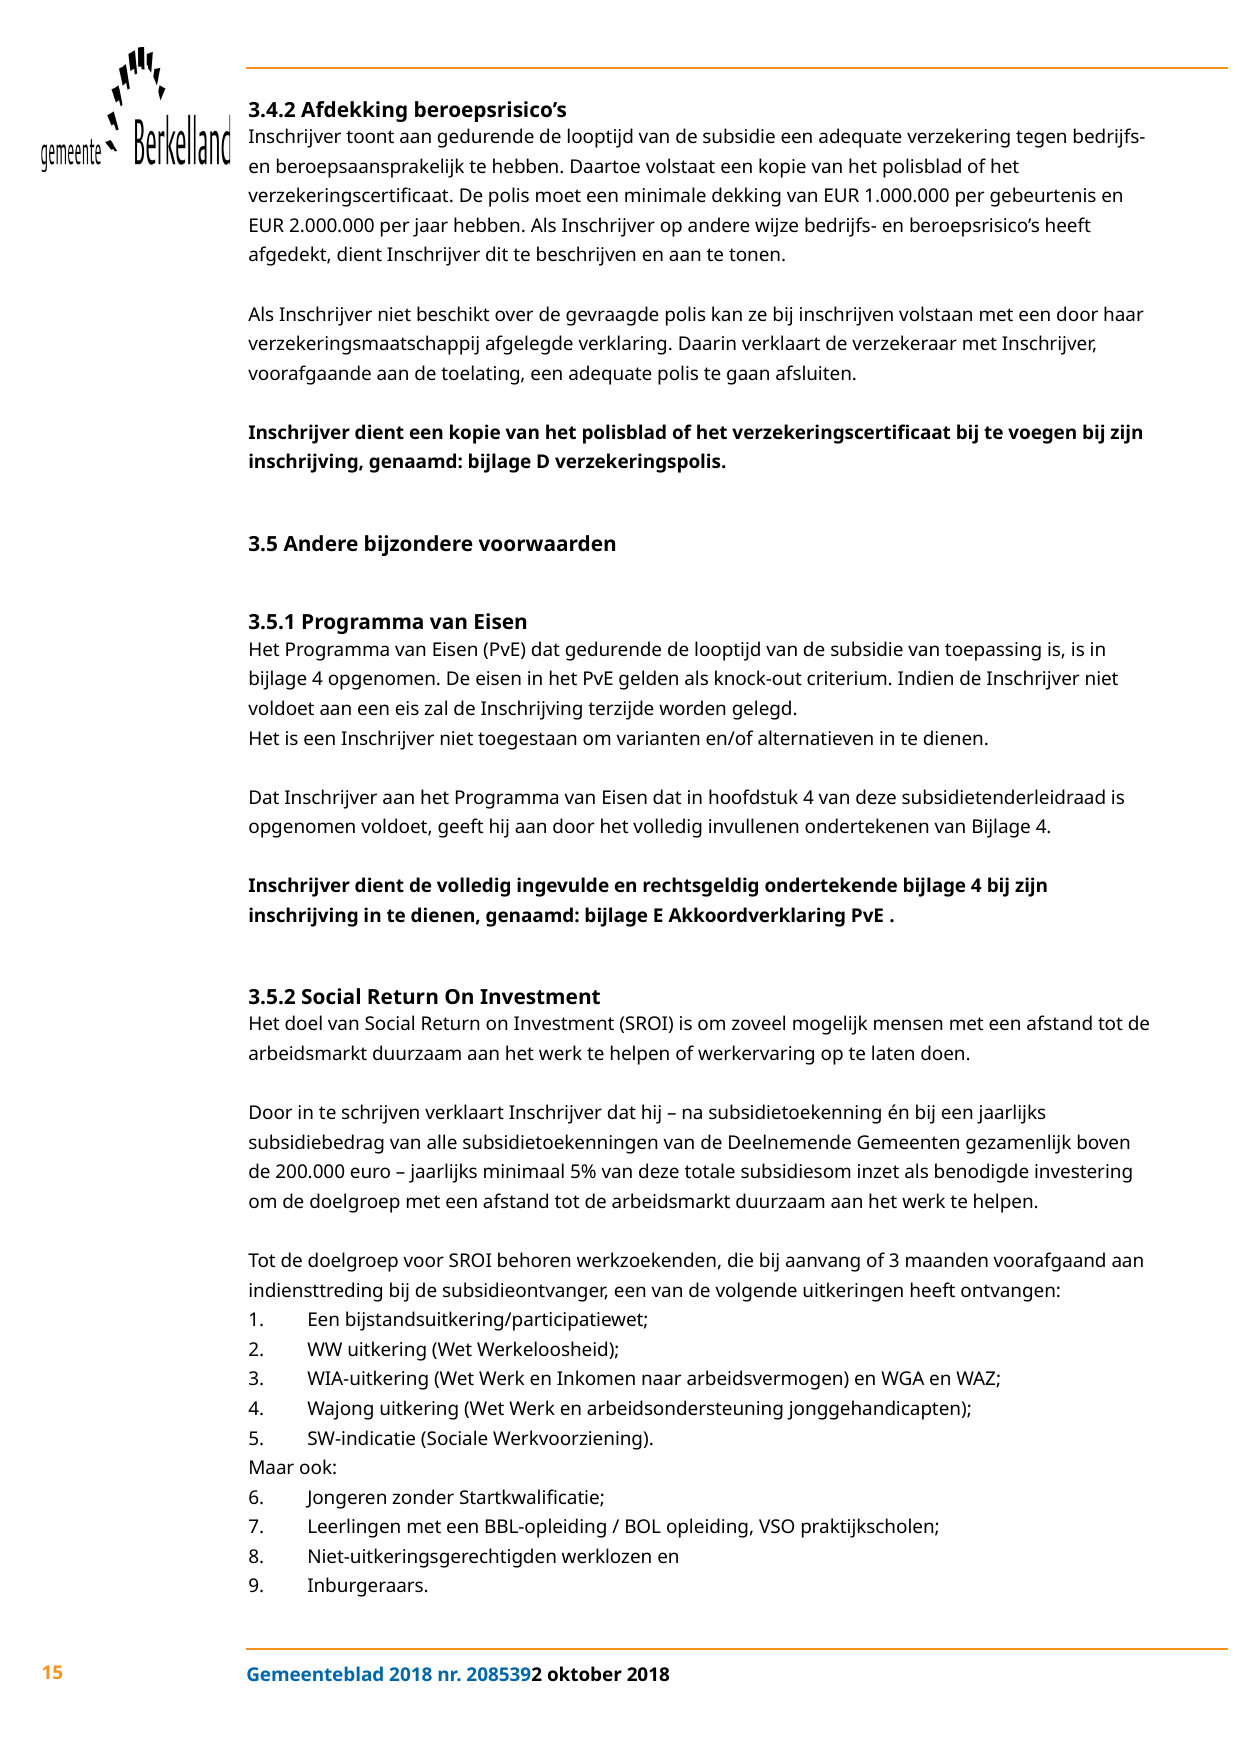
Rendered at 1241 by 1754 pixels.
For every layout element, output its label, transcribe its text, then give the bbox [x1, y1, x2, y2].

picture [41, 47, 231, 172]
text Inschrijver dient een kopie van het polisblad of het verzekeringscertificaat bij te voegen bij zijn inschrijving, genaamd: bijlage D verzekeringspolis. [248, 419, 1152, 474]
text Het Programma van Eisen (PvE) dat gedurende de looptijd van de subsidie van toepassing is, is in bijlage 4 opgenomen. De eisen in het PvE gelden als knock-out criterium. Indien de Inschrijver niet voldoet aan een eis zal de Inschrijving terzijde worden gelegd. [248, 636, 1152, 721]
list WIA-uitkering (Wet Werk en Inkomen naar arbeidsvermogen) en WGA en WAZ; [248, 1366, 1152, 1391]
text Het doel van Social Return on Investment (SROI) is om zoveel mogelijk mensen met een afstand tot de arbeidsmarkt duurzaam aan het werk te helpen of werkervaring op te laten doen. [248, 1011, 1152, 1066]
text Het is een Inschrijver niet toegestaan om varianten en/of alternatieven in te dienen. [248, 725, 1152, 750]
list Niet-uitkeringsgerechtigden werklozen en [248, 1543, 1152, 1569]
text Maar ook: [248, 1454, 1152, 1480]
list Inburgeraars. [248, 1573, 1152, 1598]
list Wajong uitkering (Wet Werk en arbeidsondersteuning jonggehandicapten); [248, 1395, 1152, 1421]
text Inschrijver dient de volledig ingevulde en rechtsgeldig ondertekende bijlage 4 bij zijn inschrijving in te dienen, genaamd: bijlage E Akkoordverklaring PvE . [248, 873, 1152, 928]
list WW uitkering (Wet Werkeloosheid); [248, 1336, 1152, 1362]
text 3.5.1 Programma van Eisen [248, 607, 1152, 636]
text Dat Inschrijver aan het Programma van Eisen dat in hoofdstuk 4 van deze subsidietenderleidraad is opgenomen voldoet, geeft hij aan door het volledig invullenen ondertekenen van Bijlage 4. [248, 784, 1152, 839]
text 3.5.2 Social Return On Investment [248, 982, 1152, 1011]
text 3.4.2 Afdekking beroepsrisico’s [248, 95, 1152, 123]
text Als Inschrijver niet beschikt over de gevraagde polis kan ze bij inschrijven volstaan met een door haar verzekeringsmaatschappij afgelegde verklaring. Daarin verklaart de verzekeraar met Inschrijver, voorafgaande aan de toelating, een adequate polis te gaan afsluiten. [248, 301, 1152, 386]
list Een bijstandsuitkering/participatiewet; [248, 1306, 1152, 1332]
text 3.5 Andere bijzondere voorwaarden [248, 529, 1152, 557]
text Inschrijver toont aan gedurende de looptijd van de subsidie een adequate verzekering tegen bedrijfs- en beroepsaansprakelijk te hebben. Daartoe volstaat een kopie van het polisblad of het verzekeringscertificaat. De polis moet een minimale dekking van EUR 1.000.000 per gebeurtenis en EUR 2.000.000 per jaar hebben. Als Inschrijver op andere wijze bedrijfs- en beroepsrisico’s heeft afgedekt, dient Inschrijver dit te beschrijven en aan te tonen. [248, 123, 1152, 267]
list Leerlingen met een BBL-opleiding / BOL opleiding, VSO praktijkscholen; [248, 1513, 1152, 1539]
text Tot de doelgroep voor SROI behoren werkzoekenden, die bij aanvang of 3 maanden voorafgaand aan indiensttreding bij de subsidieontvanger, een van de volgende uitkeringen heeft ontvangen: [248, 1247, 1152, 1303]
list SW-indicatie (Sociale Werkvoorziening). [248, 1425, 1152, 1451]
list Jongeren zonder Startkwalificatie; [248, 1484, 1152, 1510]
text Door in te schrijven verklaart Inschrijver dat hij – na subsidietoekenning én bij een jaarlijks subsidiebedrag van alle subsidietoekenningen van de Deelnemende Gemeenten gezamenlijk boven de 200.000 euro – jaarlijks minimaal 5% van deze totale subsidiesom inzet als benodigde investering om de doelgroep met een afstand tot de arbeidsmarkt duurzaam aan het werk te helpen. [248, 1099, 1152, 1214]
